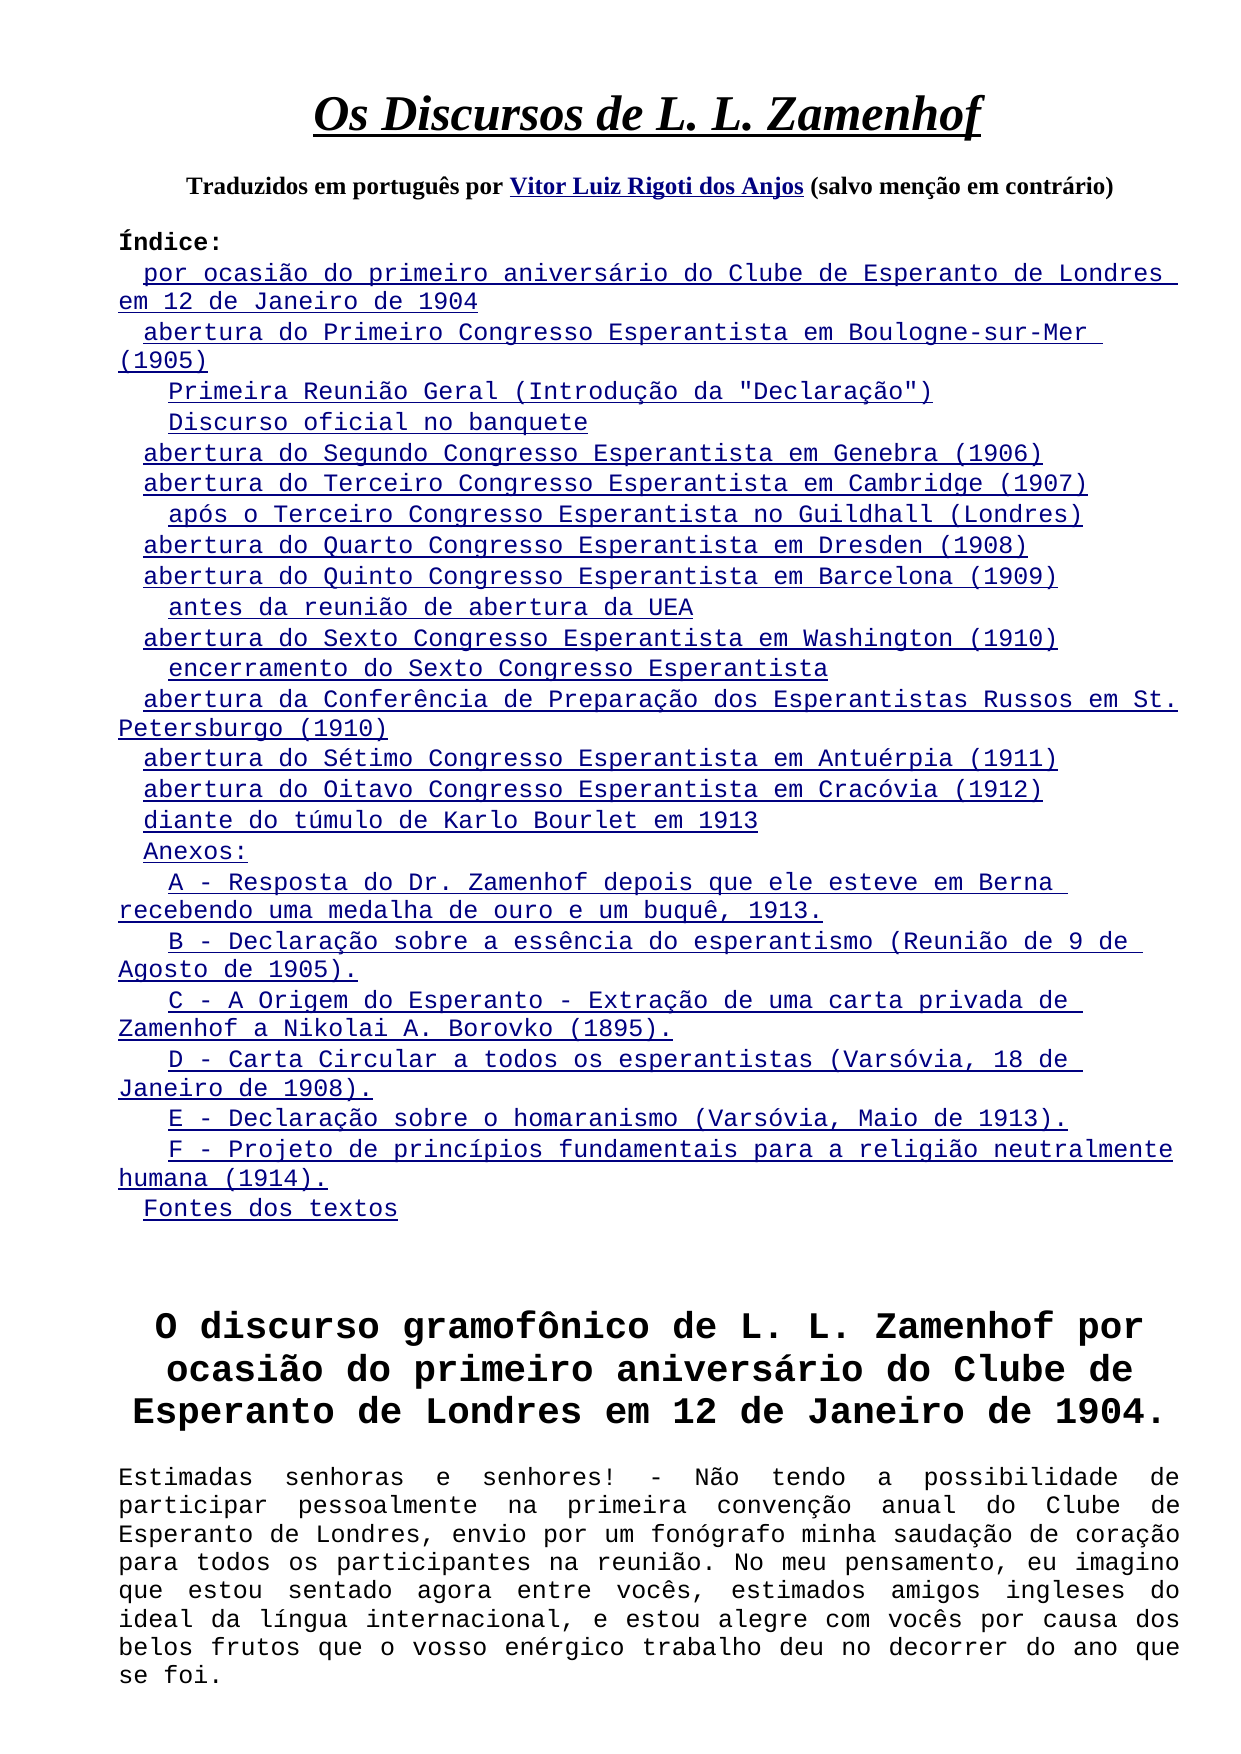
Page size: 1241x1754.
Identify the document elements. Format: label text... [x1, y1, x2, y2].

text encerramento do Sexto Congresso Esperantista [118, 653, 1181, 684]
text Discurso oficial no banquete [118, 407, 1181, 438]
subtitle Os Discursos de L. L. Zamenhof [118, 84, 1181, 142]
text diante do túmulo de Karlo Bourlet em 1913 [118, 805, 1181, 836]
text por ocasião do primeiro aniversário do Clube de Esperanto de Londres em 12 de Janeiro de 1904 [118, 258, 1181, 317]
text abertura da Conferência de Preparação dos Esperantistas Russos em St. Petersburgo (1910) [118, 684, 1181, 743]
text abertura do Primeiro Congresso Esperantista em Boulogne-sur-Mer (1905) [118, 317, 1181, 376]
text antes da reunião de abertura da UEA [118, 592, 1181, 623]
text abertura do Sexto Congresso Esperantista em Washington (1910) [118, 623, 1181, 653]
text abertura do Quarto Congresso Esperantista em Dresden (1908) [118, 530, 1181, 561]
text abertura do Sétimo Congresso Esperantista em Antuérpia (1911) [118, 743, 1181, 774]
text Fontes dos textos [118, 1193, 1181, 1224]
text Primeira Reunião Geral (Introdução da "Declaração") [118, 376, 1181, 407]
text abertura do Terceiro Congresso Esperantista em Cambridge (1907) [118, 468, 1181, 499]
text Anexos: [118, 836, 1181, 867]
text após o Terceiro Congresso Esperantista no Guildhall (Londres) [118, 499, 1181, 530]
text E - Declaração sobre o homaranismo (Varsóvia, Maio de 1913). [118, 1103, 1181, 1134]
text A - Resposta do Dr. Zamenhof depois que ele esteve em Berna recebendo uma medalha de ouro e um buquê, 1913. [118, 867, 1181, 926]
text Estimadas senhoras e senhores! - Não tendo a possibilidade de participar pessoalmente na primeira convenção anual do Clube de Esperanto de Londres, envio por um fonógrafo minha saudação de coração para todos os participantes na reunião. No meu pensamento, eu imagino que estou sentado agora entre vocês, estimados amigos ingleses do ideal da língua internacional, e estou alegre com vocês por causa dos belos frutos que o vosso enérgico trabalho deu no decorrer do ano que se foi. [118, 1464, 1181, 1691]
text B - Declaração sobre a essência do esperantismo (Reunião de 9 de Agosto de 1905). [118, 926, 1181, 985]
subtitle O discurso gramofônico de L. L. Zamenhof por ocasião do primeiro aniversário do Clube de Esperanto de Londres em 12 de Janeiro de 1904. [118, 1307, 1181, 1435]
text D - Carta Circular a todos os esperantistas (Varsóvia, 18 de Janeiro de 1908). [118, 1044, 1181, 1103]
text F - Projeto de princípios fundamentais para a religião neutralmente humana (1914). [118, 1134, 1181, 1193]
text abertura do Segundo Congresso Esperantista em Genebra (1906) [118, 438, 1181, 468]
text Traduzidos em português por Vitor Luiz Rigoti dos Anjos (salvo menção em contrário) [118, 171, 1181, 200]
text C - A Origem do Esperanto - Extração de uma carta privada de Zamenhof a Nikolai A. Borovko (1895). [118, 985, 1181, 1044]
text Índice: [118, 229, 1181, 258]
text abertura do Oitavo Congresso Esperantista em Cracóvia (1912) [118, 774, 1181, 805]
text abertura do Quinto Congresso Esperantista em Barcelona (1909) [118, 561, 1181, 592]
